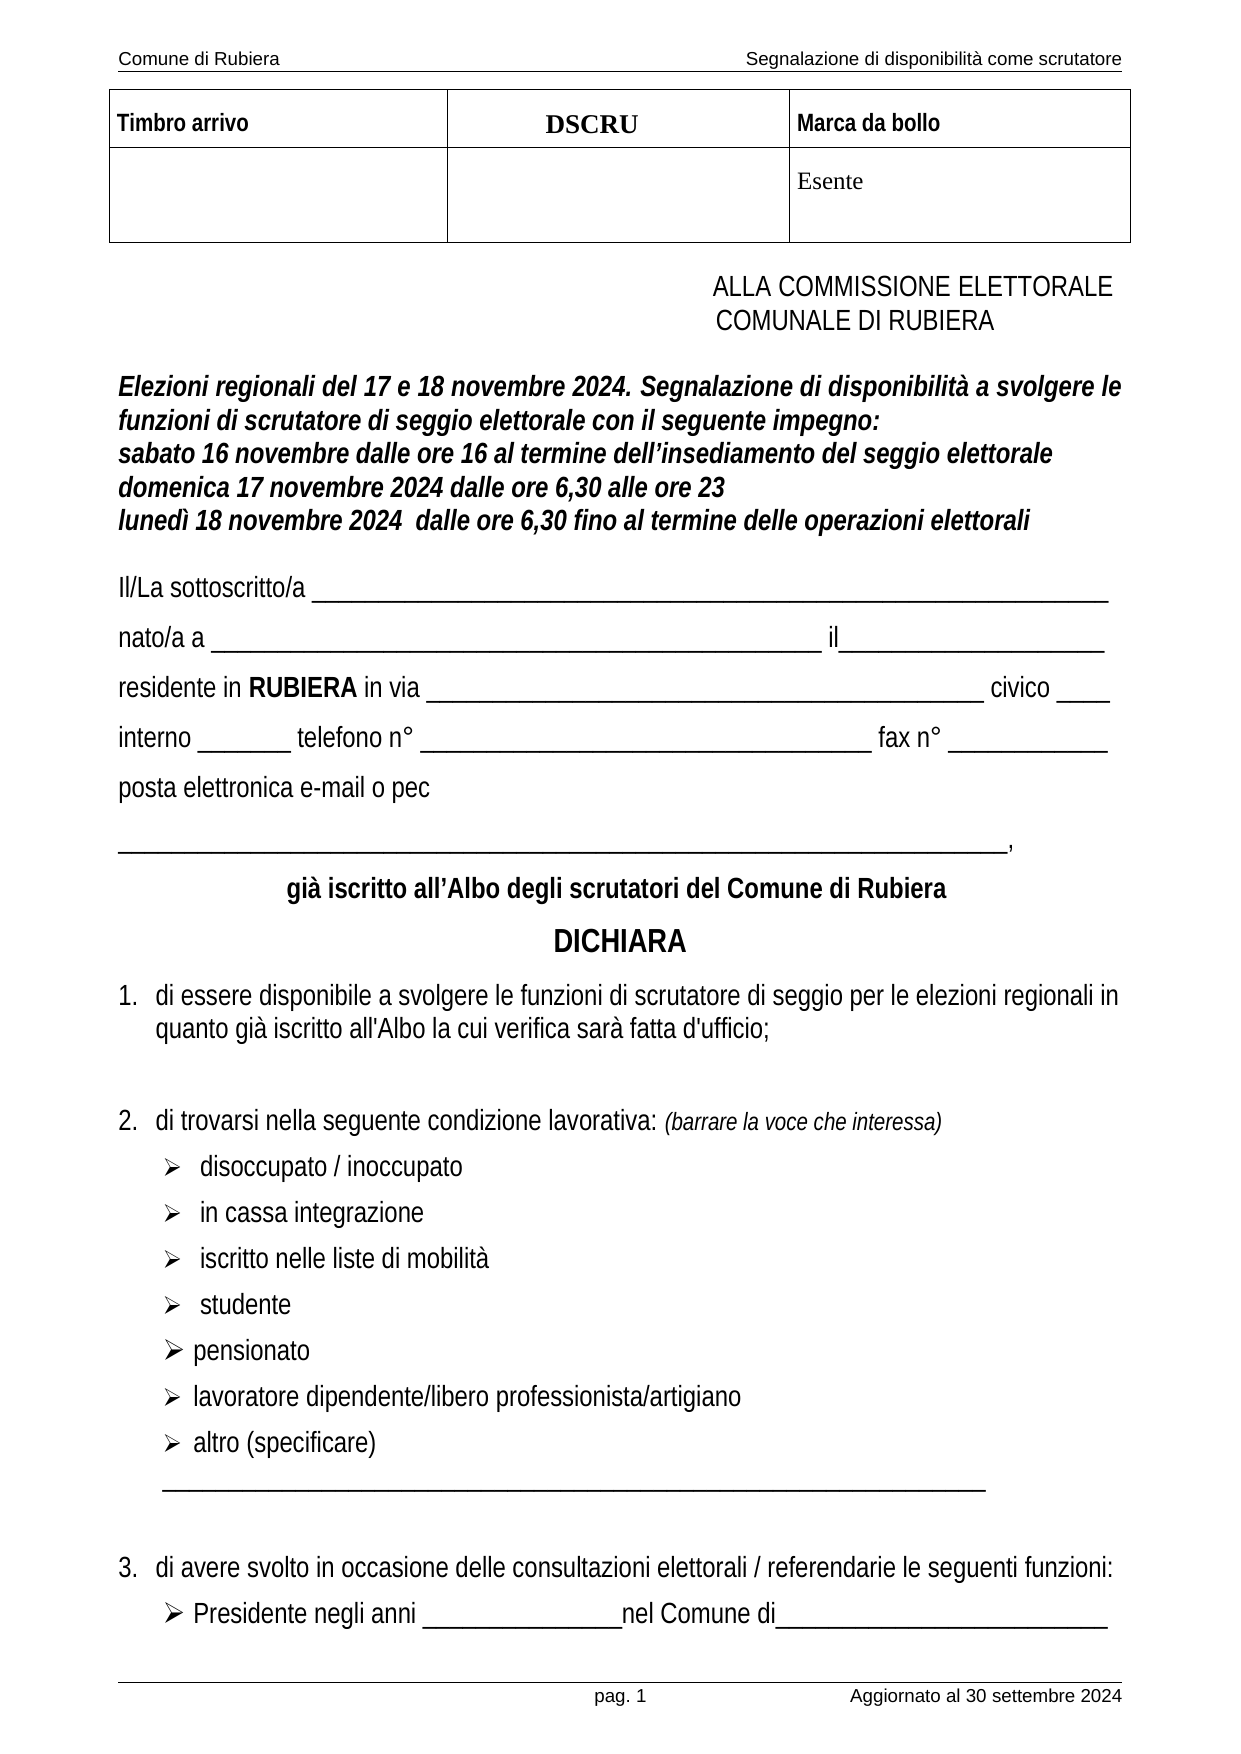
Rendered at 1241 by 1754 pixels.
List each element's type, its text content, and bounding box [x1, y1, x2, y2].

list Presidente negli anni _______________nel Comune di_________________________ [162, 1597, 1122, 1630]
text lunedì 18 novembre 2024 dalle ore 6,30 fino al termine delle operazioni elettorali [118, 503, 1122, 537]
table_header DSCRU [448, 90, 789, 147]
text Elezioni regionali del 17 e 18 novembre 2024. Segnalazione di disponibilità a svolgere le funzioni di scrutatore di seggio elettorale con il seguente impegno: [118, 369, 1122, 436]
text DICHIARA [118, 921, 1122, 959]
list di avere svolto in occasione delle consultazioni elettorali / referendarie le seguenti funzioni: [118, 1551, 1122, 1584]
list di essere disponibile a svolgere le funzioni di scrutatore di seggio per le elezioni regionali in quanto già iscritto all'Albo la cui verifica sarà fatta d'ufficio; [118, 978, 1122, 1045]
table_header Marca da bollo [790, 90, 1130, 147]
text sabato 16 novembre dalle ore 16 al termine dell’insediamento del seggio elettorale [118, 436, 1122, 470]
table_cell [110, 148, 447, 242]
text domenica 17 novembre 2024 dalle ore 6,30 alle ore 23 [118, 470, 1122, 503]
list altro (specificare) ______________________________________________________________ [162, 1425, 1122, 1492]
table_cell [448, 148, 789, 242]
list lavoratore dipendente/libero professionista/artigiano [162, 1379, 1122, 1413]
list pensionato [162, 1333, 1122, 1367]
text Il/La sottoscritto/a ____________________________________________________________ nato/a a ______________________________________________ il____________________ residente in RUBIERA in via __________________________________________ civico ____ interno _______ telefono n° __________________________________ fax n° ____________ posta elettronica e-mail o pec ___________________________________________________________________, [118, 570, 1122, 854]
subtitle ALLA COMMISSIONE ELETTORALE COMUNALE DI RUBIERA [118, 269, 1122, 336]
list disoccupato / inoccupato [162, 1149, 1122, 1183]
list di trovarsi nella seguente condizione lavorativa: (barrare la voce che interessa) [118, 1103, 1122, 1137]
table_cell Esente [790, 148, 1130, 242]
list in cassa integrazione [162, 1195, 1122, 1229]
text già iscritto all’Albo degli scrutatori del Comune di Rubiera [118, 871, 1122, 904]
list studente [162, 1287, 1122, 1321]
table_header Timbro arrivo [110, 90, 447, 147]
list iscritto nelle liste di mobilità [162, 1241, 1122, 1275]
